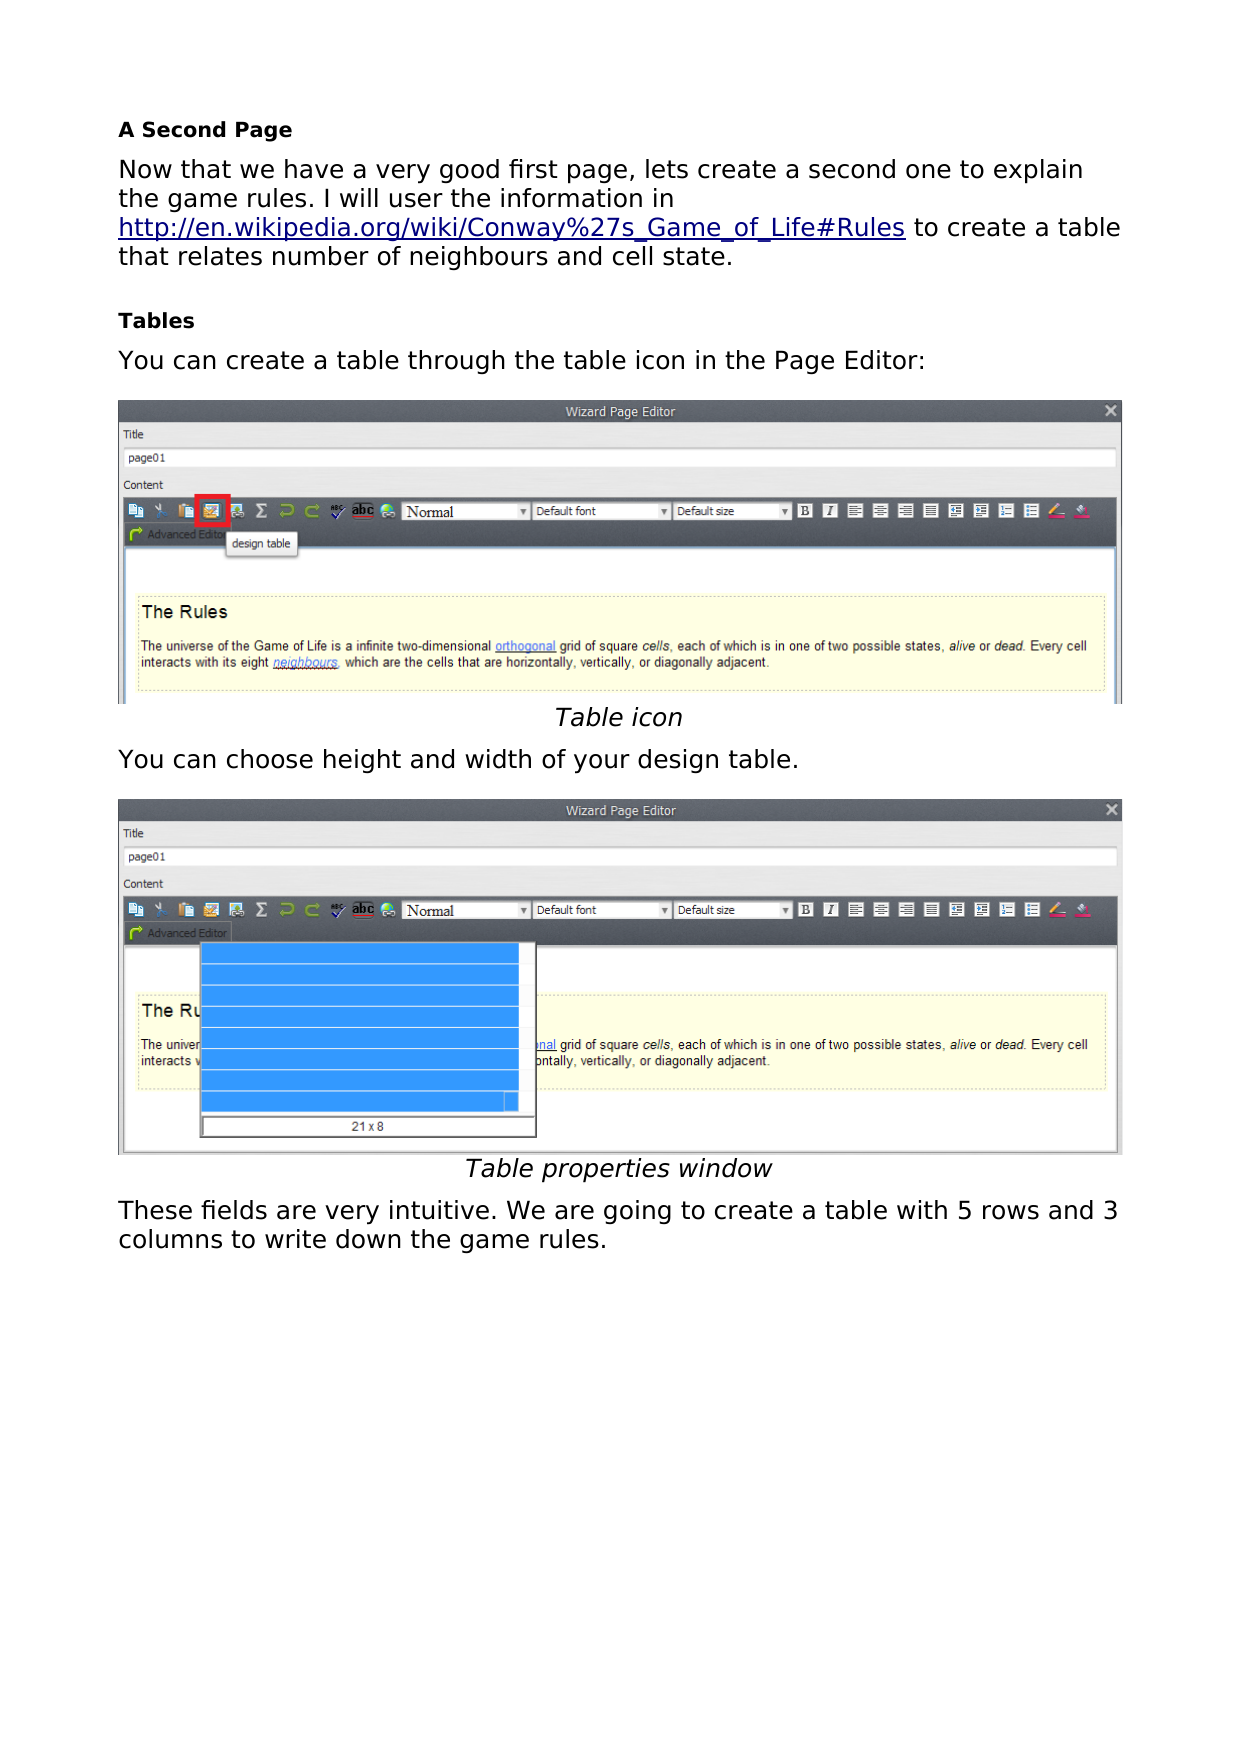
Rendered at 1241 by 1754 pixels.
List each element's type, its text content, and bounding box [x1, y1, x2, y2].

text Table properties window [118, 1155, 1122, 1183]
text Now that we have a very good first page, lets create a second one to explain the game rules. I will user the information in http://en.wikipedia.org/wiki/Conway%27s_Game_of_Life#Rules to create a table that relates number of neighbours and cell state. [118, 155, 1122, 272]
picture [118, 400, 1123, 704]
picture [118, 799, 1123, 1155]
text You can create a table through the table icon in the Page Editor: [118, 346, 1122, 375]
subtitle A Second Page [118, 118, 1122, 142]
text Table icon [118, 704, 1122, 733]
text These fields are very intuitive. We are going to create a table with 5 rows and 3 columns to write down the game rules. [118, 1196, 1122, 1254]
text You can choose height and width of your design table. [118, 745, 1122, 774]
subtitle Tables [118, 309, 1122, 333]
